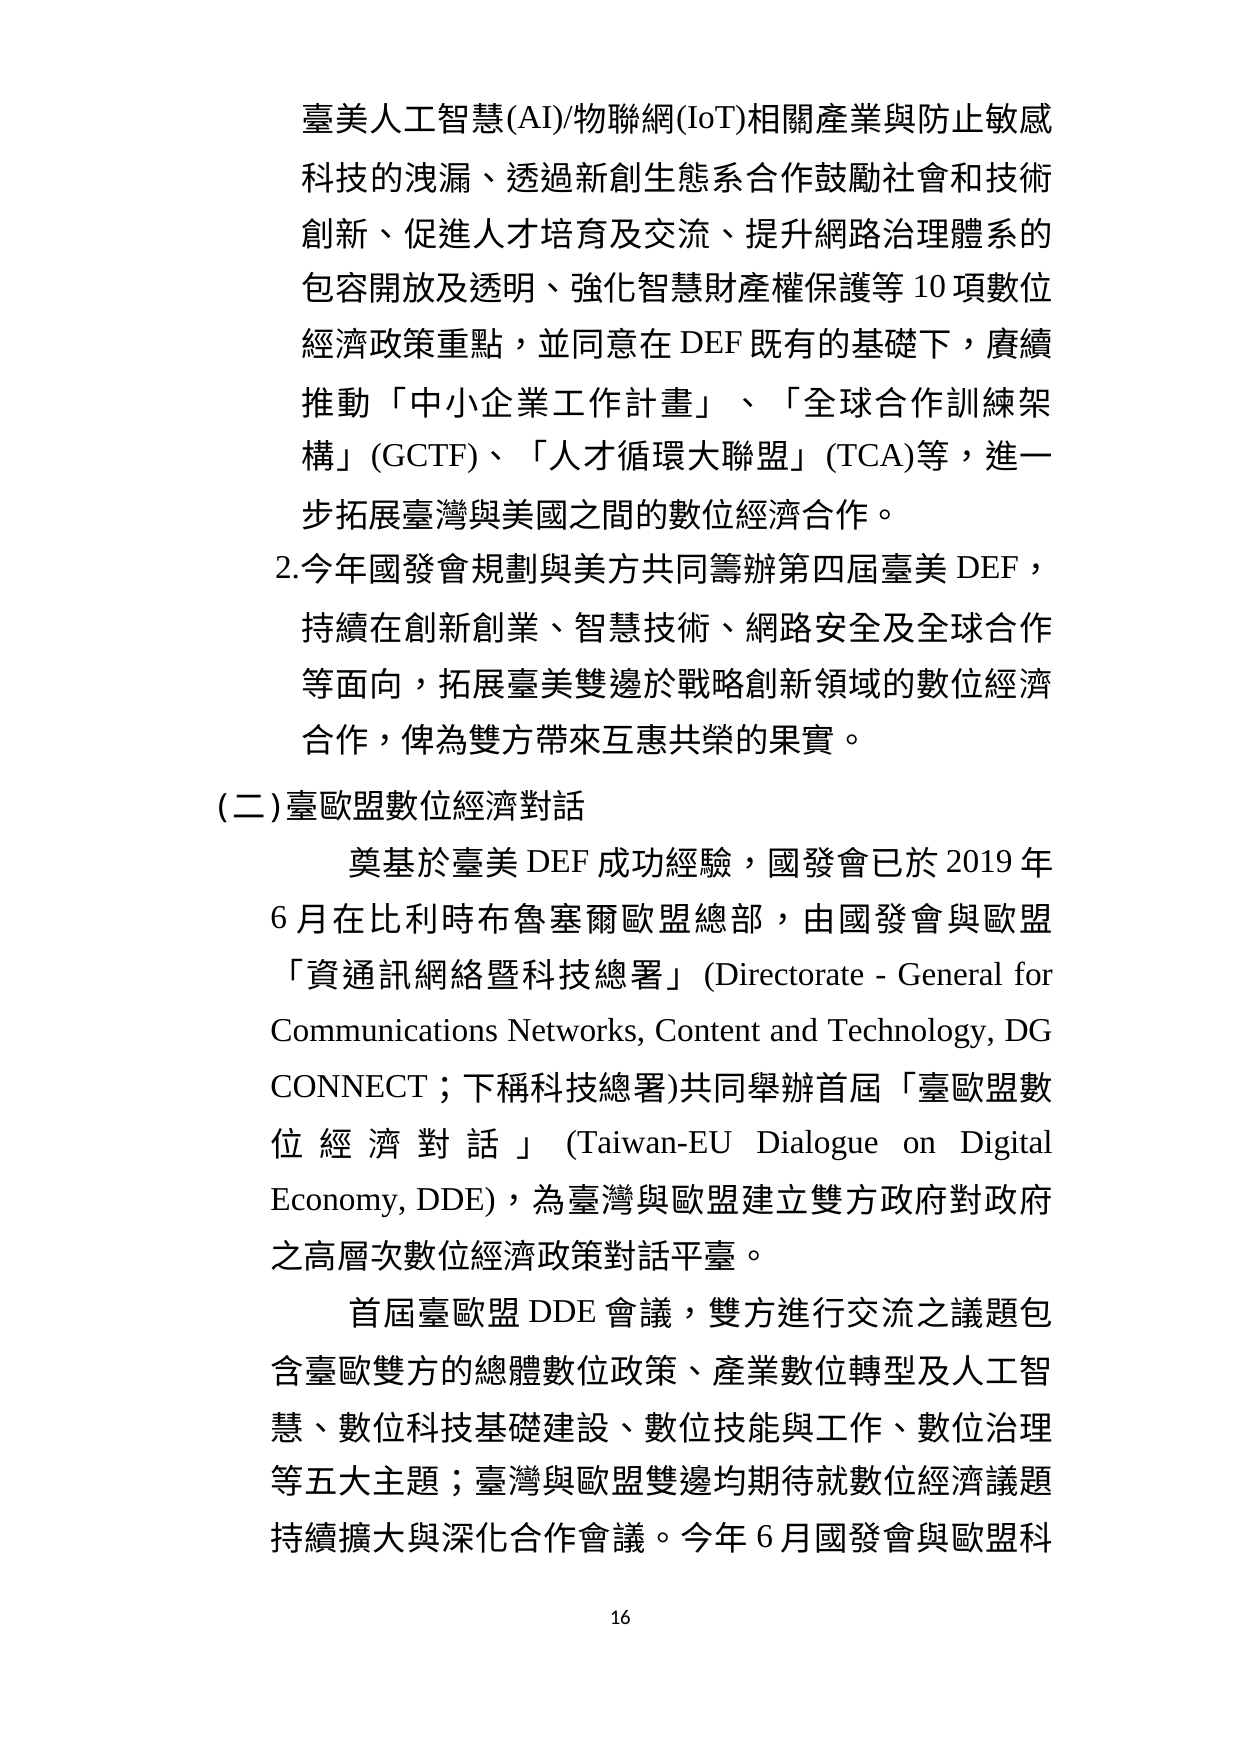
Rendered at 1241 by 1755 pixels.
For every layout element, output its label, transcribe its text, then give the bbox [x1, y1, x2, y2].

text 首屆臺歐盟DDE會議，雙方進行交流之議題包含臺歐雙方的總體數位政策、產業數位轉型及人工智慧、數位科技基礎建設、數位技能與工作、數位治理等五大主題；臺灣與歐盟雙邊均期待就數位經濟議題持續擴大與深化合作會議。今年6月國發會與歐盟科 [270, 1282, 1053, 1564]
text 2.今年國發會規劃與美方共同籌辦第四屆臺美DEF，持續在創新創業、智慧技術、網路安全及全球合作等面向，拓展臺美雙邊於戰略創新領域的數位經濟合作，俾為雙方帶來互惠共榮的果實。 [275, 539, 1053, 764]
text (二)臺歐盟數位經濟對話 [212, 776, 1053, 832]
text 臺美人工智慧(AI)/物聯網(IoT)相關產業與防止敏感科技的洩漏、透過新創生態系合作鼓勵社會和技術創新、促進人才培育及交流、提升網路治理體系的包容開放及透明、強化智慧財產權保護等10項數位經濟政策重點，並同意在DEF既有的基礎下，賡續推動「中小企業工作計畫」、「全球合作訓練架構」(GCTF)、「人才循環大聯盟」(TCA)等，進一步拓展臺灣與美國之間的數位經濟合作。 [275, 89, 1053, 539]
text 奠基於臺美DEF成功經驗，國發會已於2019年6月在比利時布魯塞爾歐盟總部，由國發會與歐盟「資通訊網絡暨科技總署」(Directorate - General for Communications Networks, Content and Technology, DG CONNECT；下稱科技總署)共同舉辦首屆「臺歐盟數位經濟對話」(Taiwan-EU Dialogue on Digital Economy, DDE)，為臺灣與歐盟建立雙方政府對政府之高層次數位經濟政策對話平臺。 [270, 832, 1053, 1282]
